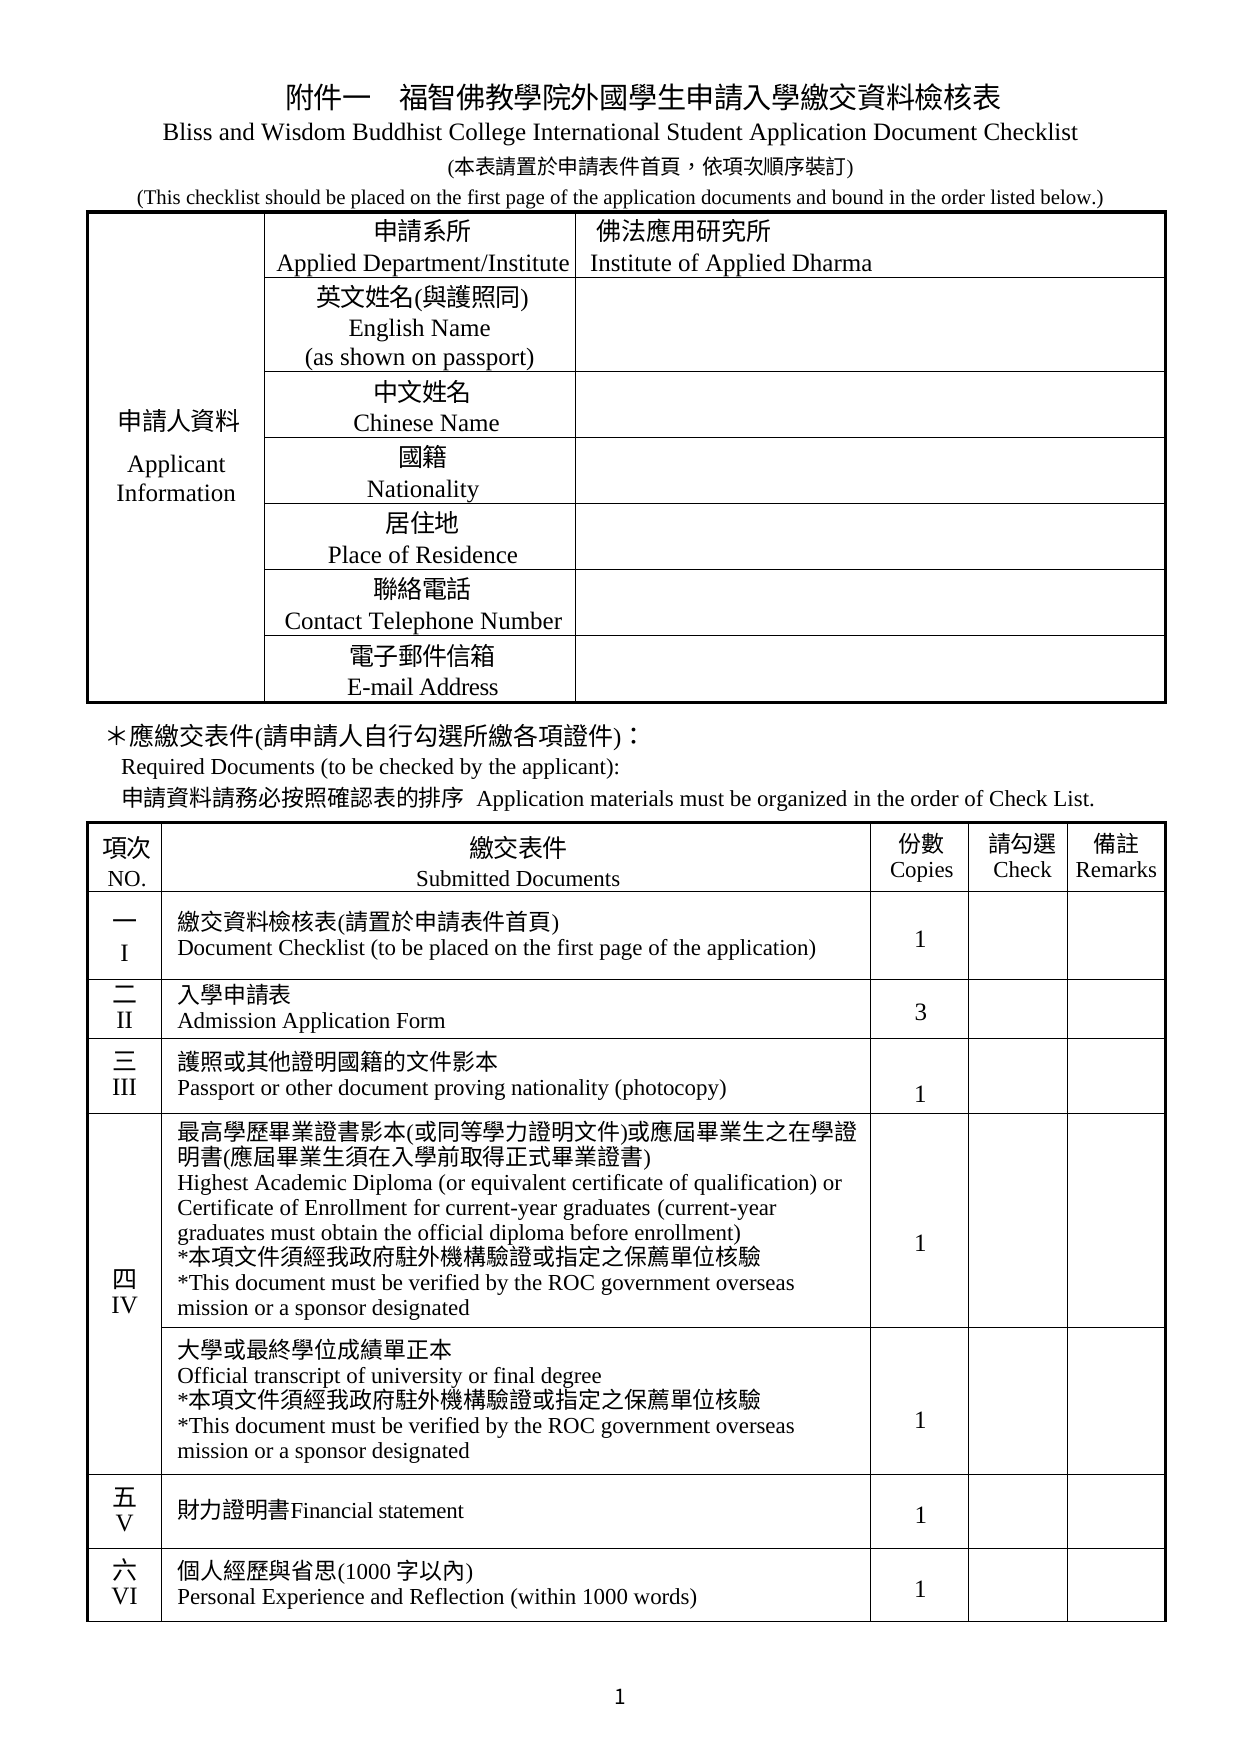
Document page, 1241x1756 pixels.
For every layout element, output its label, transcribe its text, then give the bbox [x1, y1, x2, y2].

table_cell [1068, 1039, 1164, 1112]
table_cell 大學或最終學位成績單正本 Official transcript of university or final degree *本項文件須經我政府駐外機構驗證或指定之保薦單位核驗 *This document must be verified by the ROC government overseas mission or a sponsor designated [162, 1328, 870, 1474]
table_cell 護照或其他證明國籍的文件影本 Passport or other document proving nationality (photocopy) [162, 1039, 870, 1112]
table_cell 電子郵件信箱 E-mail Address [265, 636, 575, 701]
table_cell 四 IV [89, 1114, 161, 1474]
text ＊應繳交表件(請申請人自行勾選所繳各項證件)： [104, 717, 1166, 753]
table_cell [1068, 892, 1164, 978]
table_cell [1068, 980, 1164, 1038]
table_cell [576, 570, 1164, 635]
table_cell 財力證明書Financial statement [162, 1475, 870, 1548]
table_cell [576, 504, 1164, 569]
table_cell [576, 278, 1164, 371]
table_cell 五 V [89, 1475, 161, 1548]
text Bliss and Wisdom Buddhist College International Student Application Document Checklist [75, 117, 1166, 145]
table_cell 中文姓名 Chinese Name [265, 372, 575, 437]
text 申請資料請務必按照確認表的排序 Application materials must be organized in the order of Check List. [121, 779, 1166, 813]
table_cell [576, 438, 1164, 503]
table_cell 1 [871, 1114, 968, 1327]
table_header 份數 Copies [871, 824, 968, 891]
table_cell 繳交資料檢核表(請置於申請表件首頁) Document Checklist (to be placed on the first page of the application) [162, 892, 870, 978]
table_cell [1068, 1475, 1164, 1548]
table_cell [969, 1114, 1067, 1327]
table_cell 1 [871, 1039, 968, 1112]
table_cell 1 [871, 892, 968, 978]
text (This checklist should be placed on the first page of the application documents and bound in the order listed below.) [75, 181, 1166, 210]
table_cell [576, 636, 1164, 701]
table_cell 3 [871, 980, 968, 1038]
table_cell 英文姓名(與護照同) English Name (as shown on passport) [265, 278, 575, 371]
table_cell [969, 980, 1067, 1038]
table_header 佛法應用研究所 Institute of Applied Dharma [576, 214, 1164, 276]
table_cell [1068, 1114, 1164, 1327]
table_cell [576, 372, 1164, 437]
table_cell 1 [871, 1549, 968, 1621]
table_header 申請人資料 Applicant Information [89, 214, 264, 701]
table_cell [1068, 1549, 1164, 1621]
table_header 申請系所 Applied Department/Institute [265, 214, 575, 276]
table_cell [969, 1328, 1067, 1474]
table_cell [969, 1549, 1067, 1621]
table_cell [969, 892, 1067, 978]
table_cell 居住地 Place of Residence [265, 504, 575, 569]
table_cell 最高學歷畢業證書影本(或同等學力證明文件)或應屆畢業生之在學證明書(應屆畢業生須在入學前取得正式畢業證書) Highest Academic Diploma (or equivalent certificate of qualification) or Certificate of Enrollment for current-year graduates (current-year graduates must obtain the official diploma before enrollment) *本項文件須經我政府駐外機構驗證或指定之保薦單位核驗 *This document must be verified by the ROC government overseas mission or a sponsor designated [162, 1114, 870, 1327]
table_cell 二 II [89, 980, 161, 1038]
table_cell 1 [871, 1475, 968, 1548]
table_cell 入學申請表 Admission Application Form [162, 980, 870, 1038]
table_header 項次 NO. [89, 824, 161, 891]
subtitle 附件一 福智佛教學院外國學生申請入學繳交資料檢核表 [121, 75, 1166, 117]
text Required Documents (to be checked by the applicant): [121, 753, 1166, 779]
table_cell 1 [871, 1328, 968, 1474]
table_cell 國籍 Nationality [265, 438, 575, 503]
table_cell [1068, 1328, 1164, 1474]
table_cell [969, 1039, 1067, 1112]
table_header 備註 Remarks [1068, 824, 1164, 891]
text (本表請置於申請表件首頁，依項次順序裝訂) [447, 145, 1166, 181]
table_cell 一 I [89, 892, 161, 978]
table_cell 聯絡電話 Contact Telephone Number [265, 570, 575, 635]
table_header 請勾選 Check [969, 824, 1067, 891]
table_cell [969, 1475, 1067, 1548]
table_cell 六 VI [89, 1549, 161, 1621]
table_cell 三 III [89, 1039, 161, 1112]
table_header 繳交表件 Submitted Documents [162, 824, 870, 891]
table_cell 個人經歷與省思(1000 字以內) Personal Experience and Reflection (within 1000 words) [162, 1549, 870, 1621]
